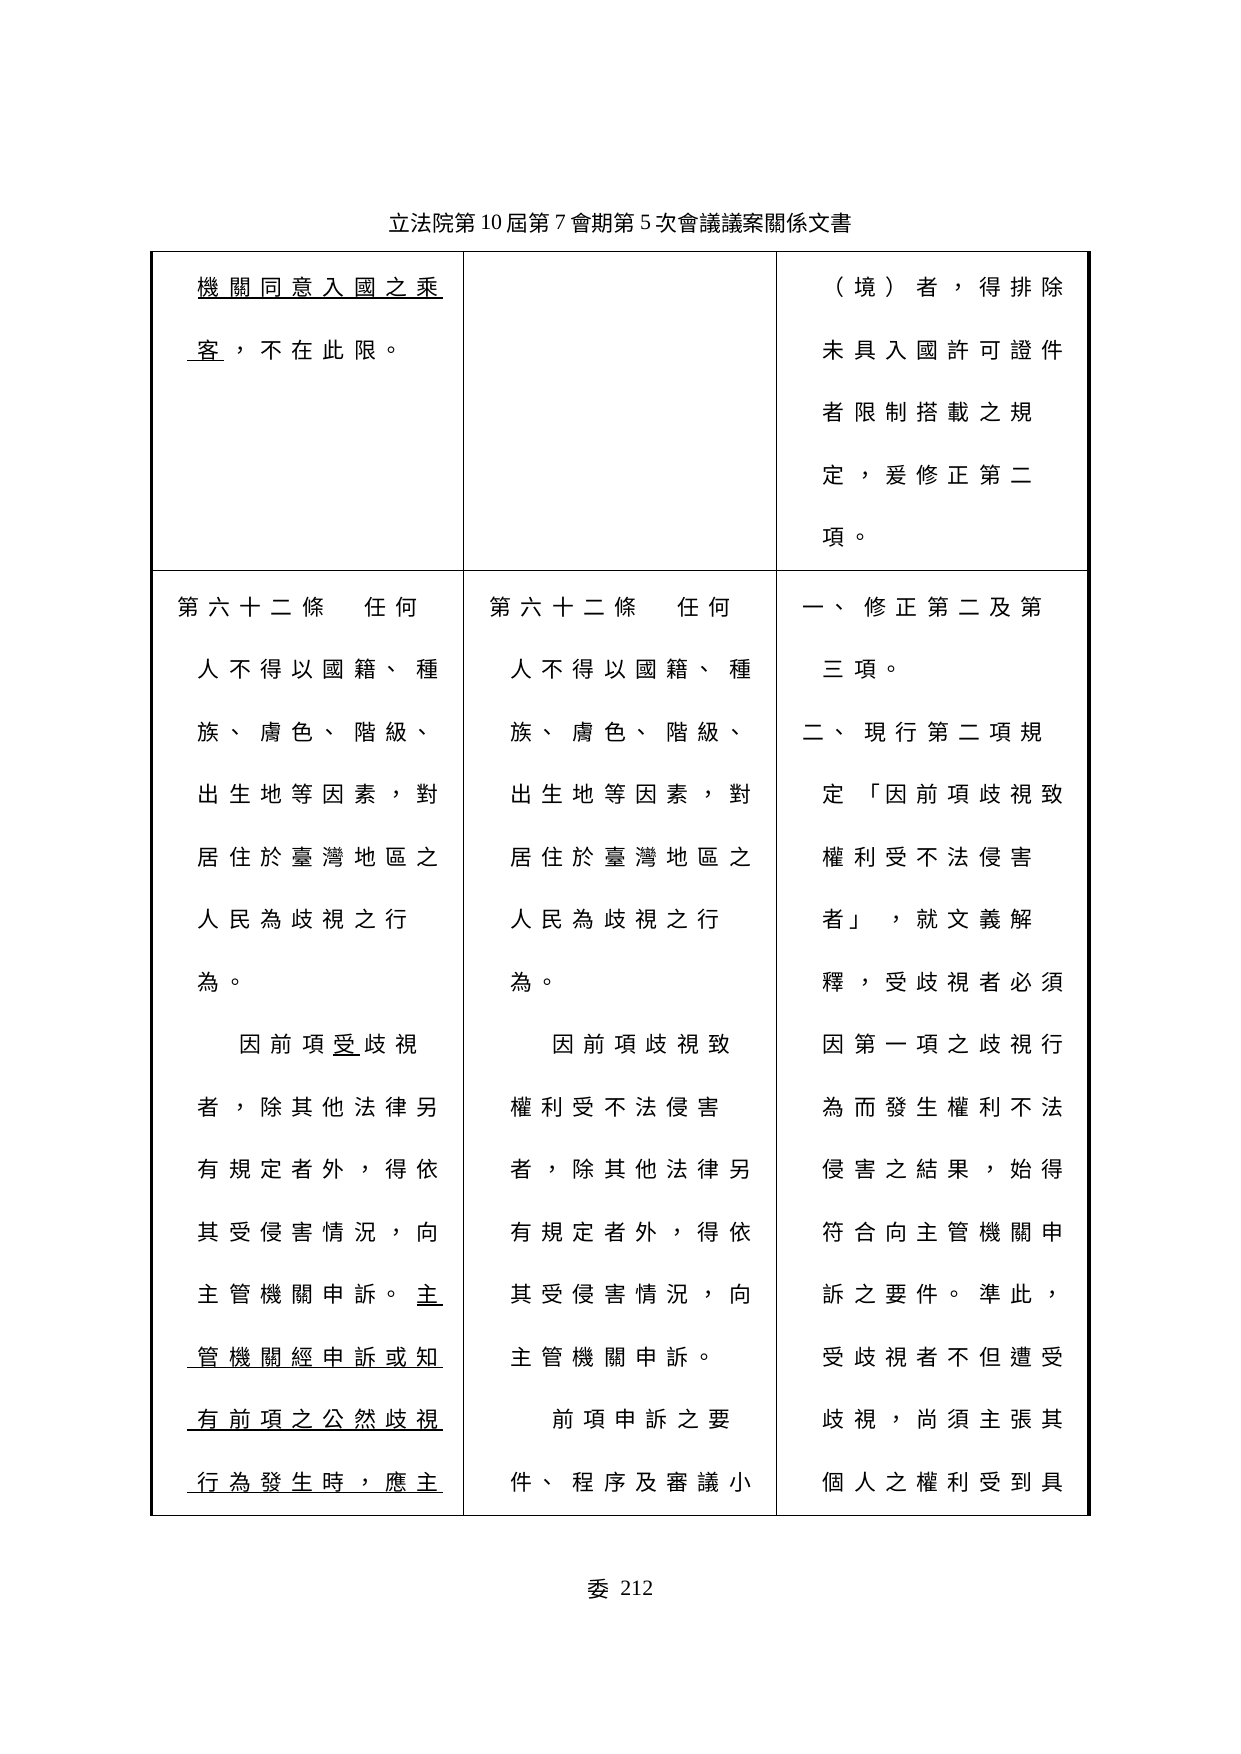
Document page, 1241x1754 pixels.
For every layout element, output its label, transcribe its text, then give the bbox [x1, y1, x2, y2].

table_cell 第六十二條 任何人不得以國籍、種族、膚色、階級、出生地等因素，對居住於臺灣地區之人民為歧視之行為。 因前項歧視致權利受不法侵害者，除其他法律另有規定者外，得依其受侵害情況，向主管機關申訴。 前項申訴之要件、程序及審議小 [464, 571, 776, 1514]
table_cell [464, 252, 776, 570]
table_cell （境）者，得排除未具入國許可證件者限制搭載之規定，爰修正第二項。 [777, 252, 1087, 570]
table_cell 第六十二條 任何人不得以國籍、種族、膚色、階級、出生地等因素，對居住於臺灣地區之人民為歧視之行為。 因前項受歧視者，除其他法律另有規定者外，得依其受侵害情況，向主管機關申訴。主管機關經申訴或知有前項之公然歧視行為發生時，應主 [153, 571, 463, 1514]
table_cell 一、修正第二及第三項。 二、現行第二項規定「因前項歧視致權利受不法侵害者」，就文義解釋，受歧視者必須因第一項之歧視行為而發生權利不法侵害之結果，始得符合向主管機關申訴之要件。準此，受歧視者不但遭受歧視，尚須主張其個人之權利受到具 [777, 571, 1087, 1514]
table_cell 機關同意入國之乘客，不在此限。 [153, 252, 463, 570]
